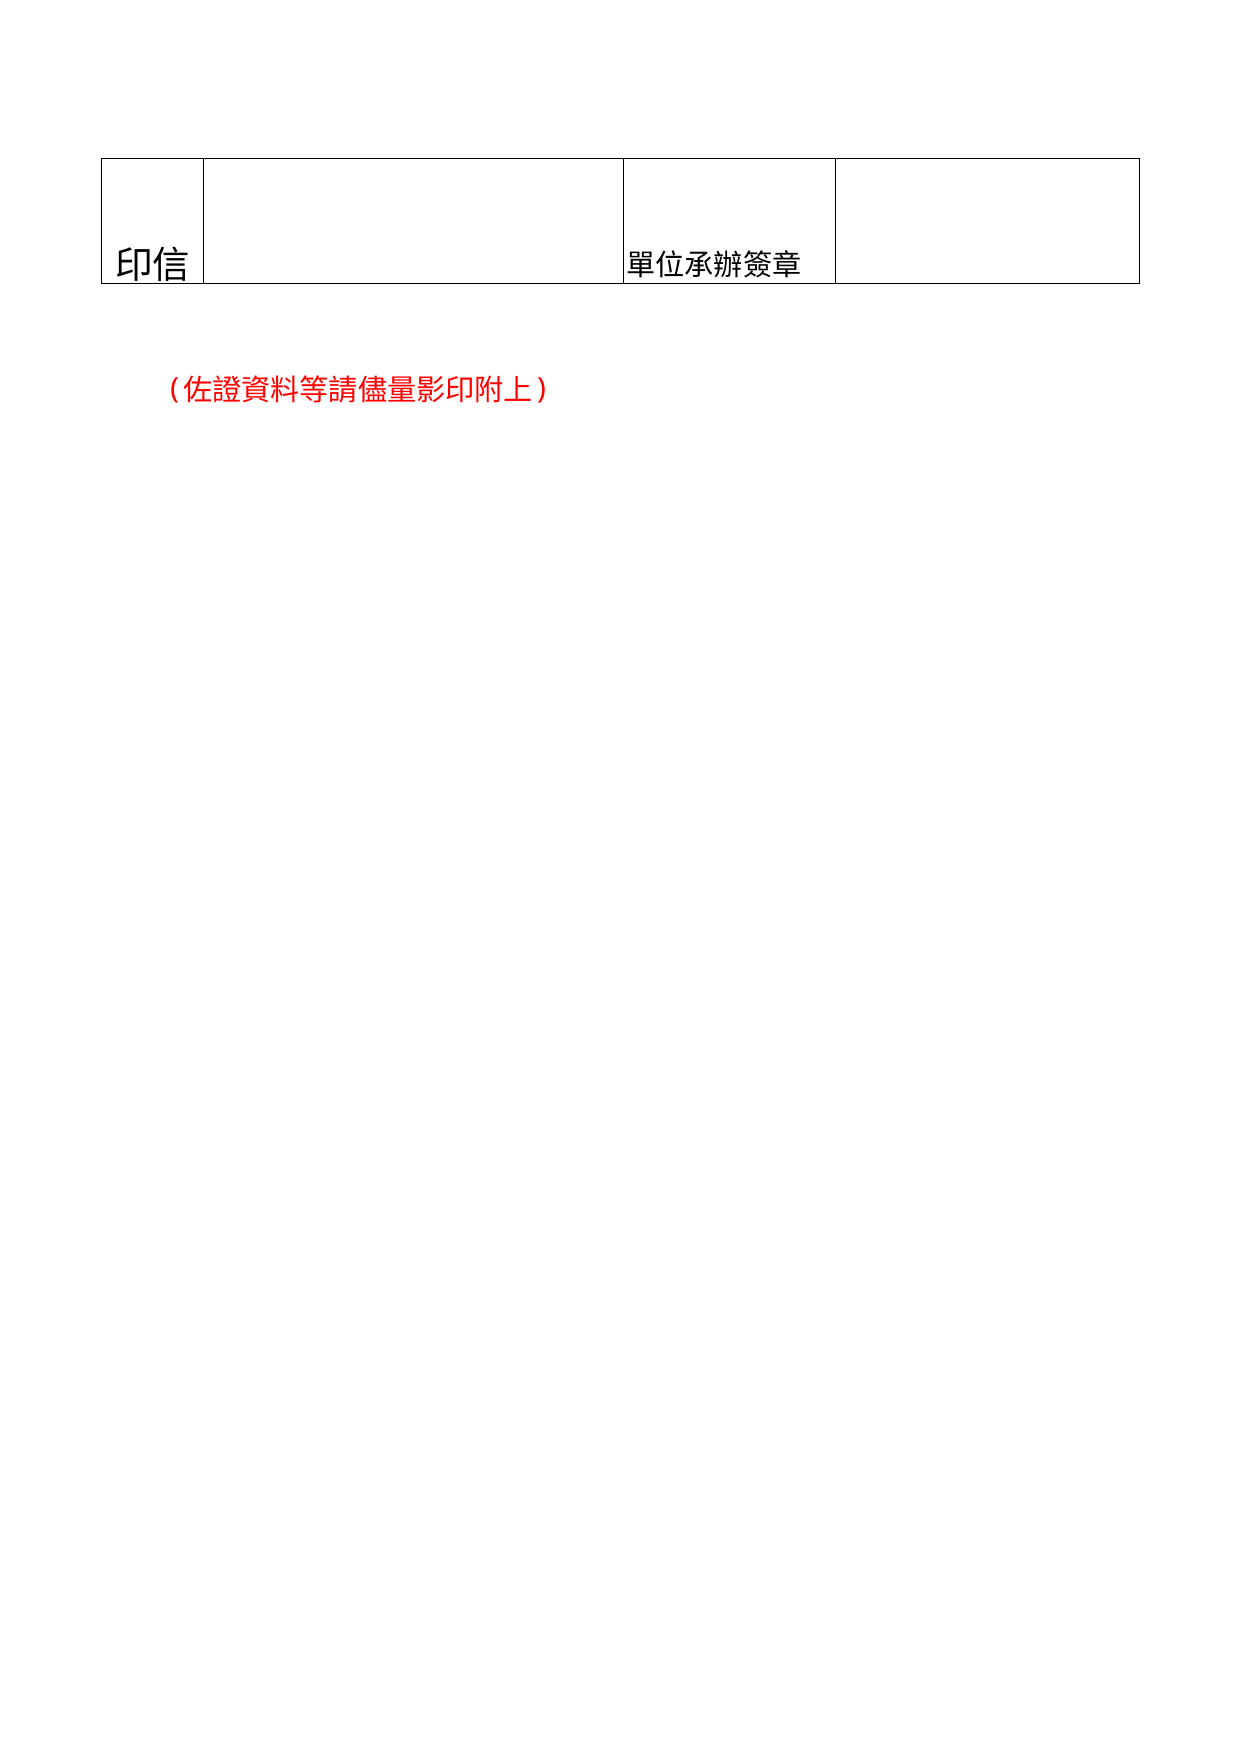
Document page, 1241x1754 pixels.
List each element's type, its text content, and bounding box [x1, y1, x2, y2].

table_cell [836, 159, 1139, 283]
table_cell 印信 [102, 159, 203, 283]
text (佐證資料等請儘量影印附上) [165, 346, 1075, 408]
table_cell [204, 159, 623, 283]
table_cell 單位承辦簽章 [624, 159, 835, 283]
